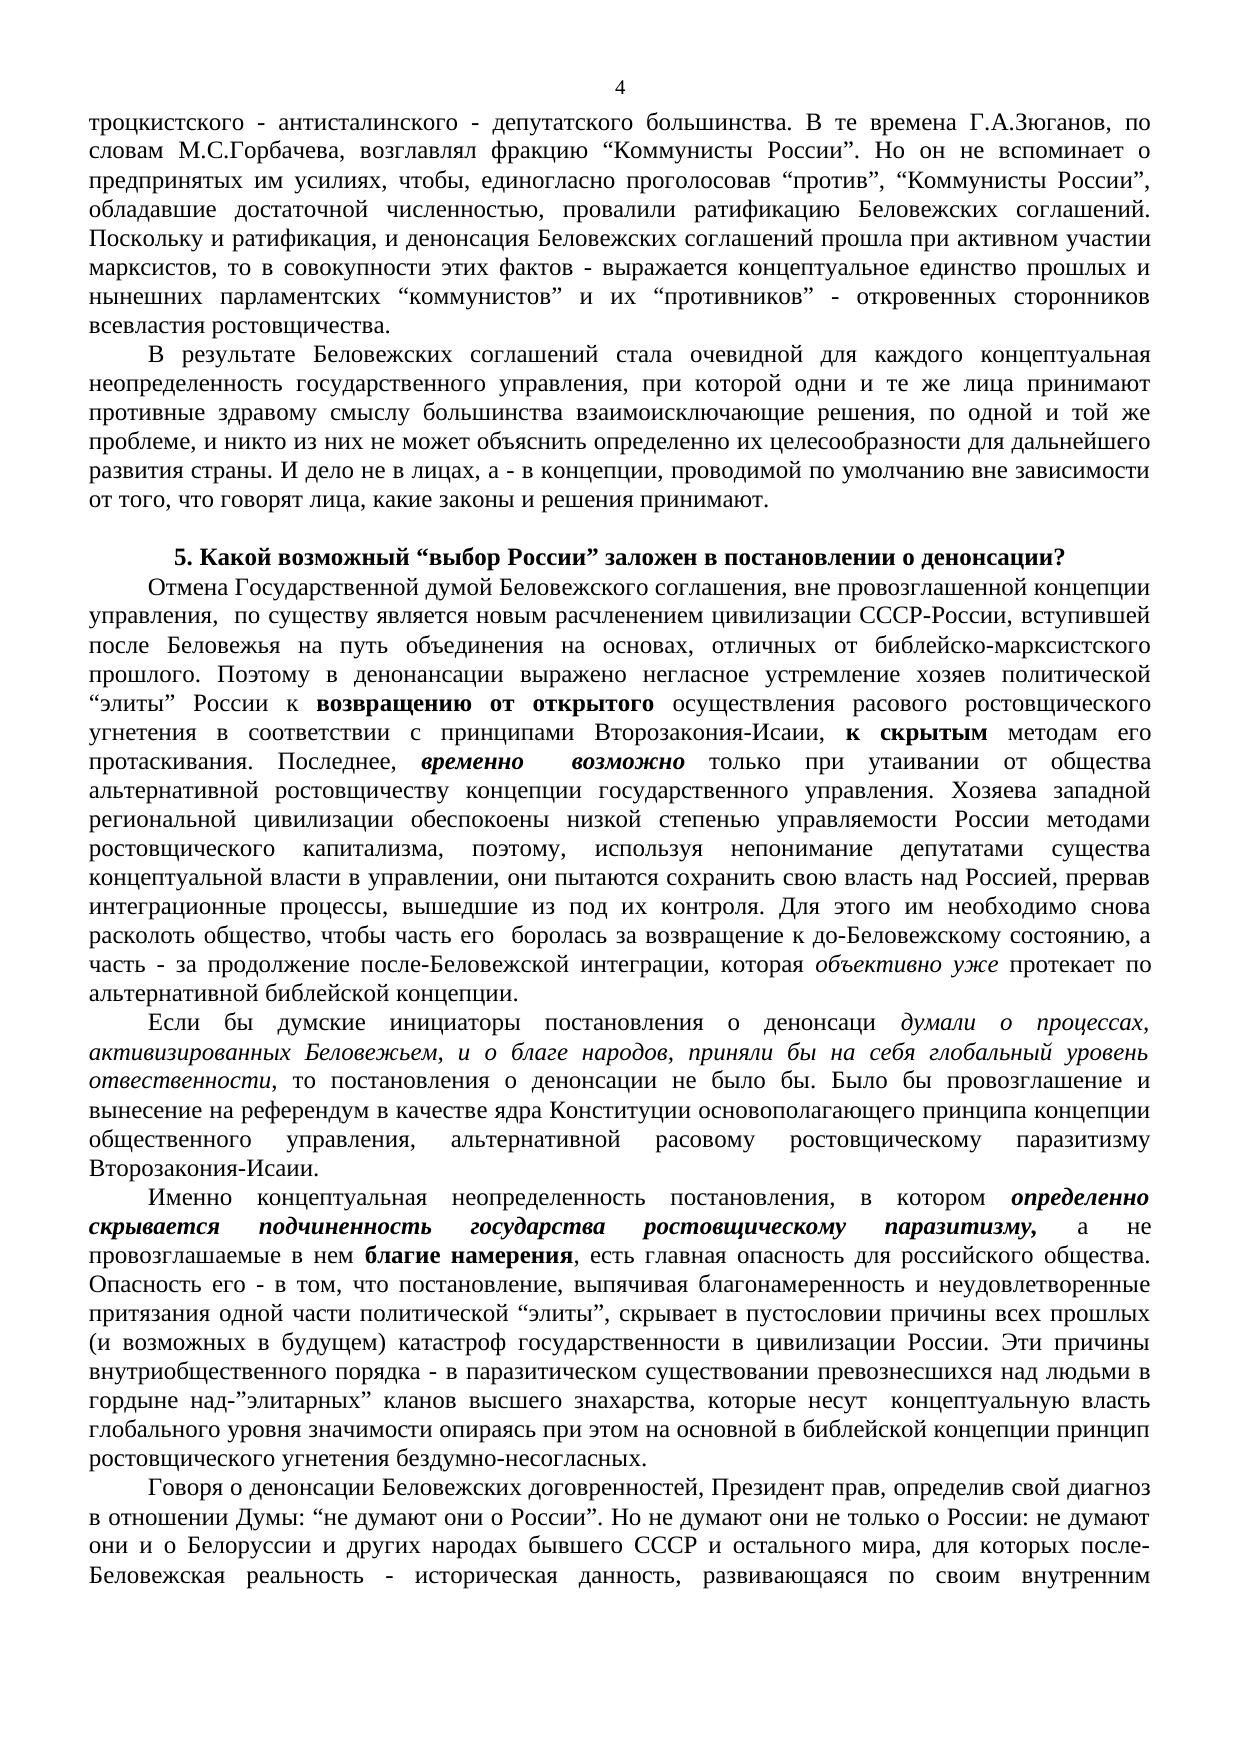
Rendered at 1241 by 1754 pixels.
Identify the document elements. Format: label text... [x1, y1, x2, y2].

text В результате Беловежских соглашений стала очевидной для каждого концептуальная неопределенность государственного управления, при которой одни и те же лица принимают противные здравому смыслу большинства взаимоисключающие решения, по одной и той же проблеме, и никто из них не может объяснить определенно их целесообразности для дальнейшего развития страны. И дело не в лицах, а - в концепции, проводимой по умолчанию вне зависимости от того, что говорят лица, какие законы и решения принимают. [89, 339, 1152, 513]
text Если бы думские инициаторы постановления о денонсаци думали о процессах, активизированных Беловежьем, и о благе народов, приняли бы на себя глобальный уровень отвественности, то постановления о денонсации не было бы. Было бы провозглашение и вынесение на референдум в качестве ядра Конституции основополагающего принципа концепции общественного управления, альтернативной расовому ростовщическому паразитизму Второзакония-Исаии. [89, 1007, 1152, 1182]
text троцкистского - антисталинского - депутатского большинства. В те времена Г.А.Зюганов, по словам М.С.Горбачева, возглавлял фракцию “Коммунисты России”. Но он не вспоминает о предпринятых им усилиях, чтобы, единогласно проголосовав “против”, “Коммунисты России”, обладавшие достаточной численностью, провалили ратификацию Беловежских соглашений. Поскольку и ратификация, и денонсация Беловежских согла­шений прошла при активном участии марксистов, то в совокупности этих фактов - выражается концептуальное единство прошлых и нынешних парламентских “коммунистов” и их “противников” - откровенных сторонников всевластия ростовщичества. [89, 106, 1152, 339]
text 5. Какой возможный “выбор России” заложен в постановлении о денонсации? [89, 542, 1152, 571]
text Отмена Государственной думой Беловежского соглашения, вне провозглашенной концепции управления, по существу является новым расчленением цивилизации СССР-России, вступившей после Беловежья на путь объединения на основах, отличных от библейско-марксистского прошлого. Поэтому в денонансации выражено негласное устремление хозяев политической “элиты” России к возвращению от открытого осуществления расового ростовщического угнетения в соответствии с принципами Второзакония-Исаии, к скрытым методам его протаскивания. Последнее, временно возможно только при утаивании от общества альтернативной ростовщичеству концепции государственного управления. Хозяева западной региональной цивилизации обеспокоены низкой степенью управляемости России методами ростовщического капитализма, поэтому, используя непонимание депутатами существа концептуальной власти в управлении, они пытаются сохранить свою власть над Россией, прервав интеграционные процессы, вышедшие из под их контроля. Для этого им необходимо снова расколоть общество, чтобы часть его боролась за возвращение к до-Беловежскому состоянию, а часть - за продолжение после-Беловежской интеграции, которая объективно уже протекает по альтернативной библейской концепции. [89, 571, 1152, 1007]
text Говоря о денонсации Беловежских договренностей, Президент прав, определив свой диагноз в отношении Думы: “не думают они о России”. Но не думают они не только о России: не думают они и о Белоруссии и других народах бывшего СССР и остального мира, для которых после-Беловежская реальность - историческая данность, развивающаяся по своим внутренним [89, 1472, 1152, 1588]
text Именно концептуальная неопределенность постановления, в котором определенно скрывается подчиненность государства ростовщическому паразитизму, а не провозглашаемые в нем благие намерения, есть главная опасность для российского общества. Опасность его - в том, что постановление, выпячивая благонамеренность и неудовлетворенные притязания одной части политической “элиты”, скрывает в пустословии причины всех прошлых (и возможных в будущем) катастроф государственности в цивилизации России. Эти причины внутриобщест­венного порядка - в паразитическом существовании превознесшихся над людьми в гордыне над-”элитарных” кланов высшего знахарства, которые несут концептуальную власть глобального уровня значимости опираясь при этом на основной в библейской концепции принцип ростовщического угнетения бездумно-несогласных. [89, 1182, 1152, 1472]
